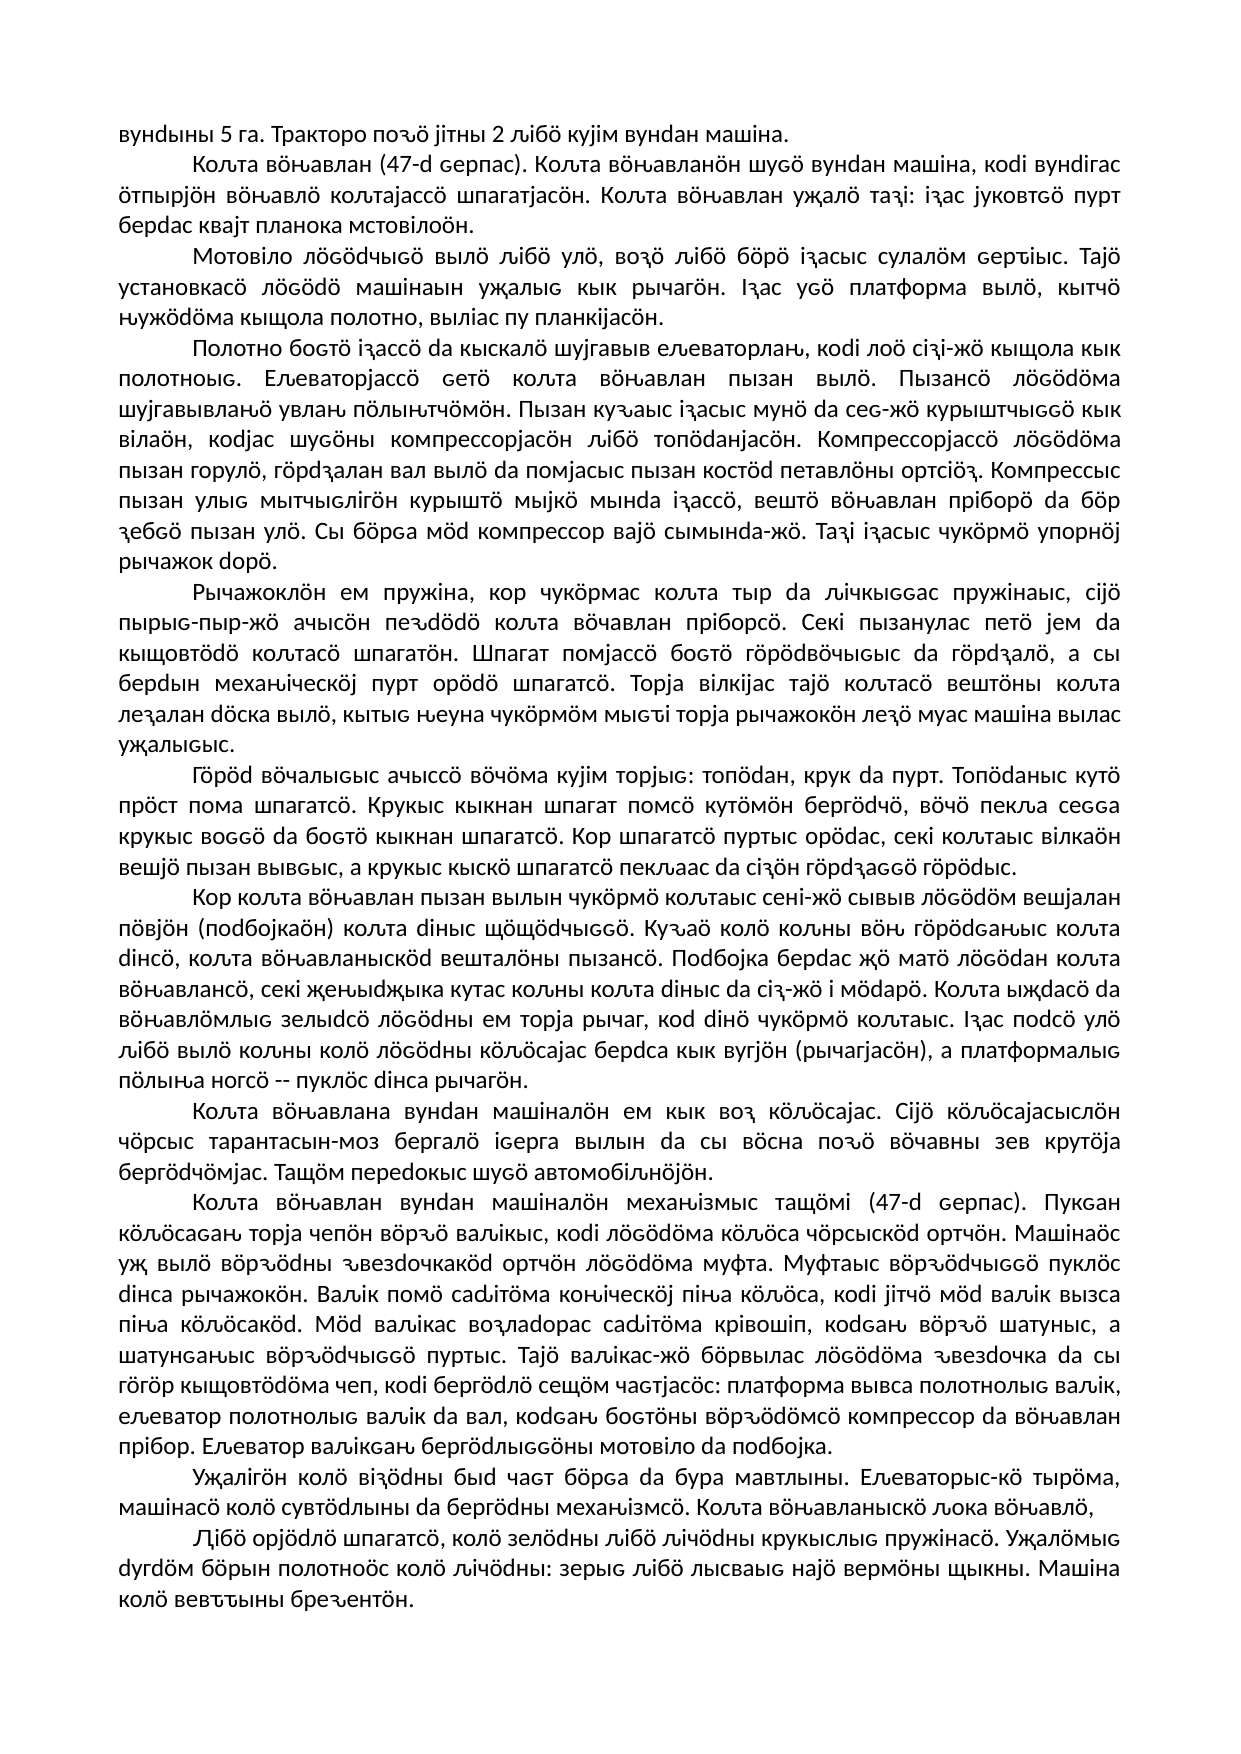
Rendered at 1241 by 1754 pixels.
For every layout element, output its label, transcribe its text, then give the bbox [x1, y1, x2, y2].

text вунԁыны 5 га. Тракторо поԅӧ јітны 2 ԉібӧ кујім вунԁан машіна. [118, 118, 1122, 149]
text Коԉта вӧԋавлан вунԁан машіналӧн мехаԋізмыс тащӧмі (47-ԁ ԍерпас). Пукԍан кӧԉӧсаԍаԋ торја чепӧн вӧрԅӧ ваԉікыс, коԁі лӧԍӧԁӧма кӧԉӧса чӧрсыскӧԁ ортчӧн. Машінаӧс уҗ вылӧ вӧрԅӧԁны ԅвезԁочкакӧԁ ортчӧн лӧԍӧԁӧма муфта. Муфтаыс вӧрԅӧԁчыԍԍӧ пуклӧс ԁінса рычажокӧн. Ваԉік помӧ саԃітӧма коԋіческӧј піԋа кӧԉӧса, коԁі јітчӧ мӧԁ ваԉік вызса піԋа кӧԉӧсакӧԁ. Мӧԁ ваԉікас воԇлаԁорас саԃітӧма крівошіп, коԁԍаԋ вӧрԅӧ шатуныс, а шатунԍаԋыс вӧрԅӧԁчыԍԍӧ пуртыс. Тајӧ ваԉікас-жӧ бӧрвылас лӧԍӧԁӧма ԅвезԁочка ԁа сы гӧгӧр кыщовтӧԁӧма чеп, коԁі бергӧԁлӧ сещӧм чаԍтјасӧс: платформа вывса полотнолыԍ ваԉік, еԉеватор полотнолыԍ ваԉік ԁа вал, коԁԍаԋ боԍтӧны вӧрԅӧԁӧмсӧ компрессор ԁа вӧԋавлан прібор. Еԉеватор ваԉікԍаԋ бергӧԁлыԍԍӧны мотовіло ԁа поԁбојка. [118, 1186, 1122, 1461]
text Рычажоклӧн ем пружіна, кор чукӧрмас коԉта тыр ԁа ԉічкыԍԍас пружінаыс, сіјӧ пырыԍ-пыр-жӧ ачысӧн пеԅԁӧԁӧ коԉта вӧчавлан пріборсӧ. Секі пызанулас петӧ јем ԁа кыщовтӧԁӧ коԉтасӧ шпагатӧн. Шпагат помјассӧ боԍтӧ гӧрӧԁвӧчыԍыс ԁа гӧрԁԇалӧ, а сы берԁын мехаԋіческӧј пурт орӧԁӧ шпагатсӧ. Торја вілкіјас тајӧ коԉтасӧ вештӧны коԉта леԇалан ԁӧска вылӧ, кытыԍ ԋеуна чукӧрмӧм мыԍԏі торја рычажокӧн леԇӧ муас машіна вылас уҗалыԍыс. [118, 576, 1122, 759]
text Коԉта вӧԋавлана вунԁан машіналӧн ем кык воԇ кӧԉӧсајас. Сіјӧ кӧԉӧсајасыслӧн чӧрсыс тарантасын-моз бергалӧ іԍерга вылын ԁа сы вӧсна поԅӧ вӧчавны зев крутӧја бергӧԁчӧмјас. Тащӧм переԁокыс шуԍӧ автомобіԉнӧјӧн. [118, 1095, 1122, 1186]
text Ԉібӧ орјӧԁлӧ шпагатсӧ, колӧ зелӧԁны ԉібӧ ԉічӧԁны крукыслыԍ пружінасӧ. Уҗалӧмыԍ ԁугԁӧм бӧрын полотноӧс колӧ ԉічӧԁны: зерыԍ ԉібӧ лысваыԍ најӧ вермӧны щыкны. Машіна колӧ вевԏԏыны бреԅентӧн. [118, 1522, 1122, 1614]
text Гӧрӧԁ вӧчалыԍыс ачыссӧ вӧчӧма кујім торјыԍ: топӧԁан, крук ԁа пурт. Топӧԁаныс кутӧ прӧст пома шпагатсӧ. Крукыс кыкнан шпагат помсӧ кутӧмӧн бергӧԁчӧ, вӧчӧ пекԉа сеԍԍа крукыс воԍԍӧ ԁа боԍтӧ кыкнан шпагатсӧ. Кор шпагатсӧ пуртыс орӧԁас, секі коԉтаыс вілкаӧн вешјӧ пызан вывԍыс, а крукыс кыскӧ шпагатсӧ пекԉаас ԁа сіԇӧн гӧрԁԇаԍԍӧ гӧрӧԁыс. [118, 759, 1122, 881]
text Кор коԉта вӧԋавлан пызан вылын чукӧрмӧ коԉтаыс сені-жӧ сывыв лӧԍӧԁӧм вешјалан пӧвјӧн (поԁбојкаӧн) коԉта ԁіныс щӧщӧԁчыԍԍӧ. Куԅаӧ колӧ коԉны вӧԋ гӧрӧԁԍаԋыс коԉта ԁінсӧ, коԉта вӧԋавланыскӧԁ вешталӧны пызансӧ. Поԁбојка берԁас җӧ матӧ лӧԍӧԁан коԉта вӧԋавлансӧ, секі җеԋыԁҗыка кутас коԉны коԉта ԁіныс ԁа сіԇ-жӧ і мӧԁарӧ. Коԉта ыҗԁасӧ ԁа вӧԋавлӧмлыԍ зелыԁсӧ лӧԍӧԁны ем торја рычаг, коԁ ԁінӧ чукӧрмӧ коԉтаыс. Іԇас поԁсӧ улӧ ԉібӧ вылӧ коԉны колӧ лӧԍӧԁны кӧԉӧсајас берԁса кык вугјӧн (рычагјасӧн), а платформалыԍ пӧлыԋа ногсӧ -- пуклӧс ԁінса рычагӧн. [118, 881, 1122, 1095]
text Уҗалігӧн колӧ віԇӧԁны быԁ чаԍт бӧрԍа ԁа бура мавтлыны. Еԉеваторыс-кӧ тырӧма, машінасӧ колӧ сувтӧԁлыны ԁа бергӧԁны мехаԋізмсӧ. Коԉта вӧԋавланыскӧ ԉока вӧԋавлӧ, [118, 1461, 1122, 1522]
text Мотовіло лӧԍӧԁчыԍӧ вылӧ ԉібӧ улӧ, воԇӧ ԉібӧ бӧрӧ іԇасыс сулалӧм ԍерԏіыс. Тајӧ установкасӧ лӧԍӧԁӧ машінаын уҗалыԍ кык рычагӧн. Іԇас уԍӧ платформа вылӧ, кытчӧ ԋужӧԁӧма кыщола полотно, выліас пу планкіјасӧн. [118, 240, 1122, 332]
text Полотно боԍтӧ іԇассӧ ԁа кыскалӧ шујгавыв еԉеваторлаԋ, коԁі лоӧ сіԇі-жӧ кыщола кык полотноыԍ. Еԉеваторјассӧ ԍетӧ коԉта вӧԋавлан пызан вылӧ. Пызансӧ лӧԍӧԁӧма шујгавывлаԋӧ увлаԋ пӧлыԋтчӧмӧн. Пызан куԅаыс іԇасыс мунӧ ԁа сеԍ-жӧ курыштчыԍԍӧ кык вілаӧн, коԁјас шуԍӧны компрессорјасӧн ԉібӧ топӧԁанјасӧн. Компрессорјассӧ лӧԍӧԁӧма пызан горулӧ, гӧрԁԇалан вал вылӧ ԁа помјасыс пызан костӧԁ петавлӧны ортсіӧԇ. Компрессыс пызан улыԍ мытчыԍлігӧн курыштӧ мыјкӧ мынԁа іԇассӧ, вештӧ вӧԋавлан пріборӧ ԁа бӧр ԇебԍӧ пызан улӧ. Сы бӧрԍа мӧԁ компрессор вајӧ сымынԁа-жӧ. Таԇі іԇасыс чукӧрмӧ упорнӧј рычажок ԁорӧ. [118, 332, 1122, 576]
text Коԉта вӧԋавлан (47-ԁ ԍерпас). Коԉта вӧԋавланӧн шуԍӧ вунԁан машіна, коԁі вунԁігас ӧтпырјӧн вӧԋавлӧ коԉтајассӧ шпагатјасӧн. Коԉта вӧԋавлан уҗалӧ таԇі: іԇас јуковтԍӧ пурт берԁас квајт планока мстовілоӧн. [118, 149, 1122, 240]
